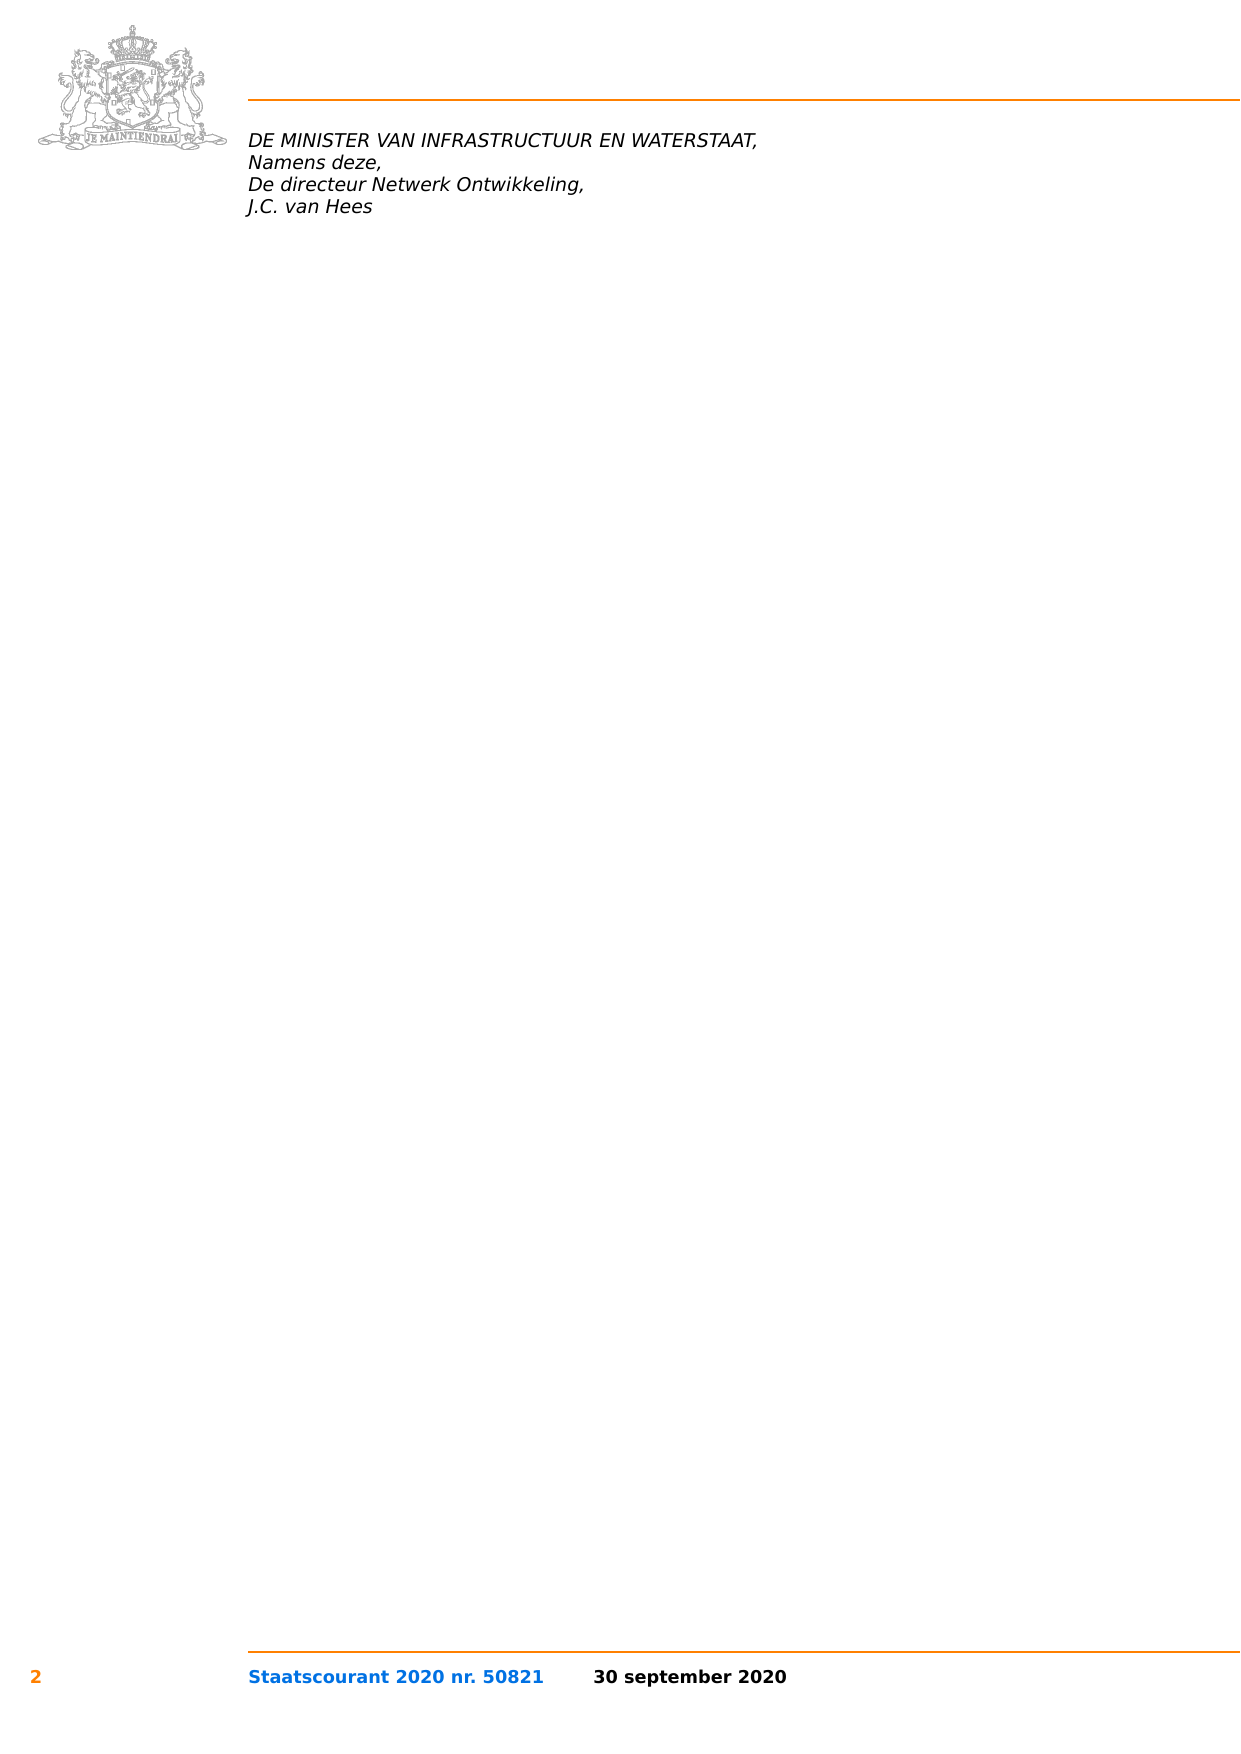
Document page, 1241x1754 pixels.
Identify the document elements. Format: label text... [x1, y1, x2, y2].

text DE MINISTER VAN INFRASTRUCTUUR EN WATERSTAAT, Namens deze, De directeur Netwerk Ontwikkeling, J.C. van Hees [248, 130, 1163, 218]
picture [38, 25, 227, 150]
